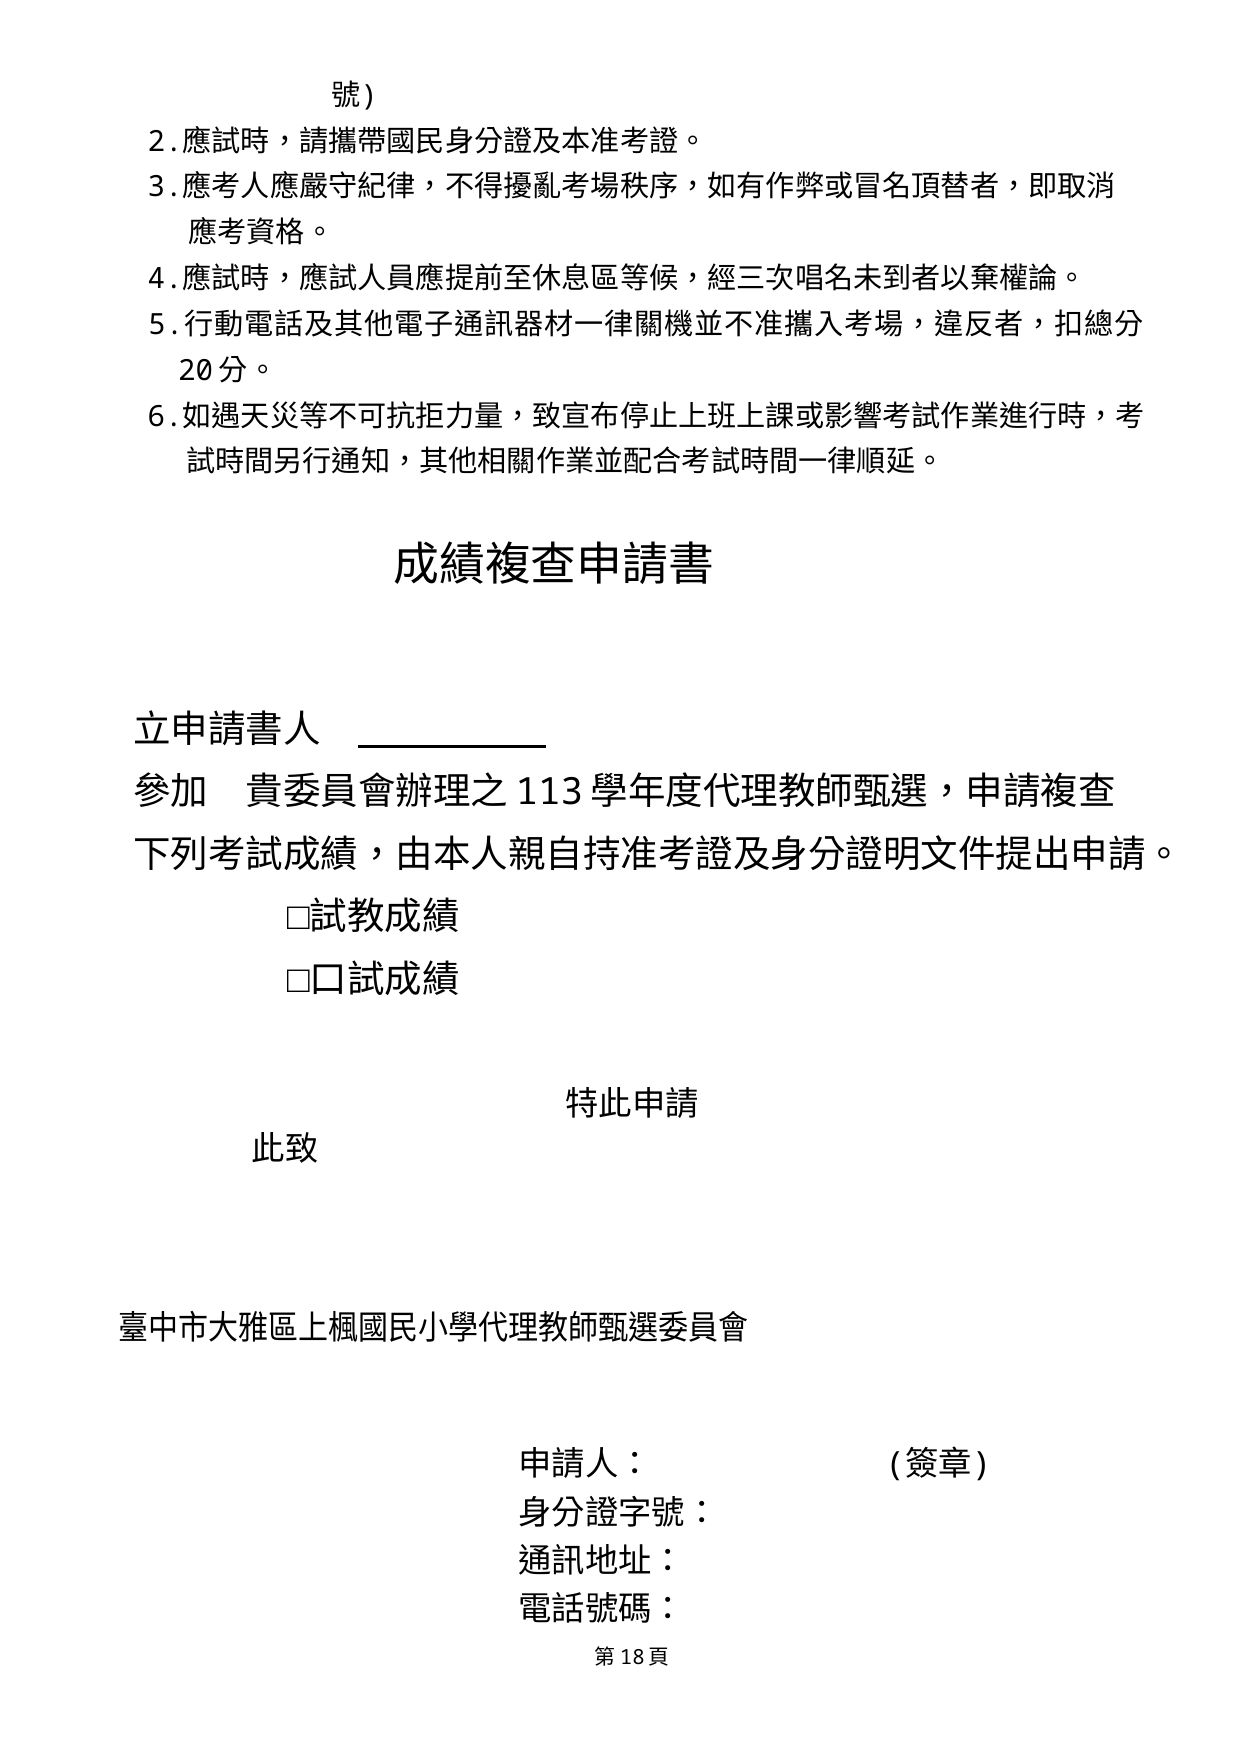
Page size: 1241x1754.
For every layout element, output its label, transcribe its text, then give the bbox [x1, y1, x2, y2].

text 3.應考人應嚴守紀律，不得擾亂考場秩序，如有作弊或冒名頂替者，即取消 [118, 160, 1146, 206]
text 申請人： (簽章) [118, 1437, 1146, 1485]
text 號) [118, 68, 1146, 114]
text 成績複查申請書 [118, 527, 1146, 593]
text 5.行動電話及其他電子通訊器材一律關機並不准攜入考場，違反者，扣總分20分。 [118, 298, 1146, 389]
text 應考資格。 [118, 206, 1146, 252]
text □口試成績 [118, 934, 1146, 997]
text 6.如遇天災等不可抗拒力量，致宣布停止上班上課或影響考試作業進行時，考試時間另行通知，其他相關作業並配合考試時間一律順延。 [118, 389, 1146, 481]
text 臺中市大雅區上楓國民小學代理教師甄選委員會 [118, 1284, 1146, 1346]
text 參加 貴委員會辦理之113學年度代理教師甄選，申請複查下列考試成績，由本人親自持准考證及身分證明文件提出申請。 [133, 747, 1146, 872]
text 4.應試時，應試人員應提前至休息區等候，經三次唱名未到者以棄權論。 [118, 252, 1146, 298]
text 電話號碼： [118, 1582, 1146, 1630]
text 立申請書人 [133, 684, 1146, 747]
text 特此申請 [118, 1059, 1146, 1122]
text 2.應試時，請攜帶國民身分證及本准考證。 [118, 114, 1146, 160]
text □試教成績 [118, 872, 1146, 934]
text 身分證字號： [118, 1485, 1146, 1534]
text 此致 [118, 1122, 1146, 1170]
text 通訊地址： [118, 1534, 1146, 1582]
